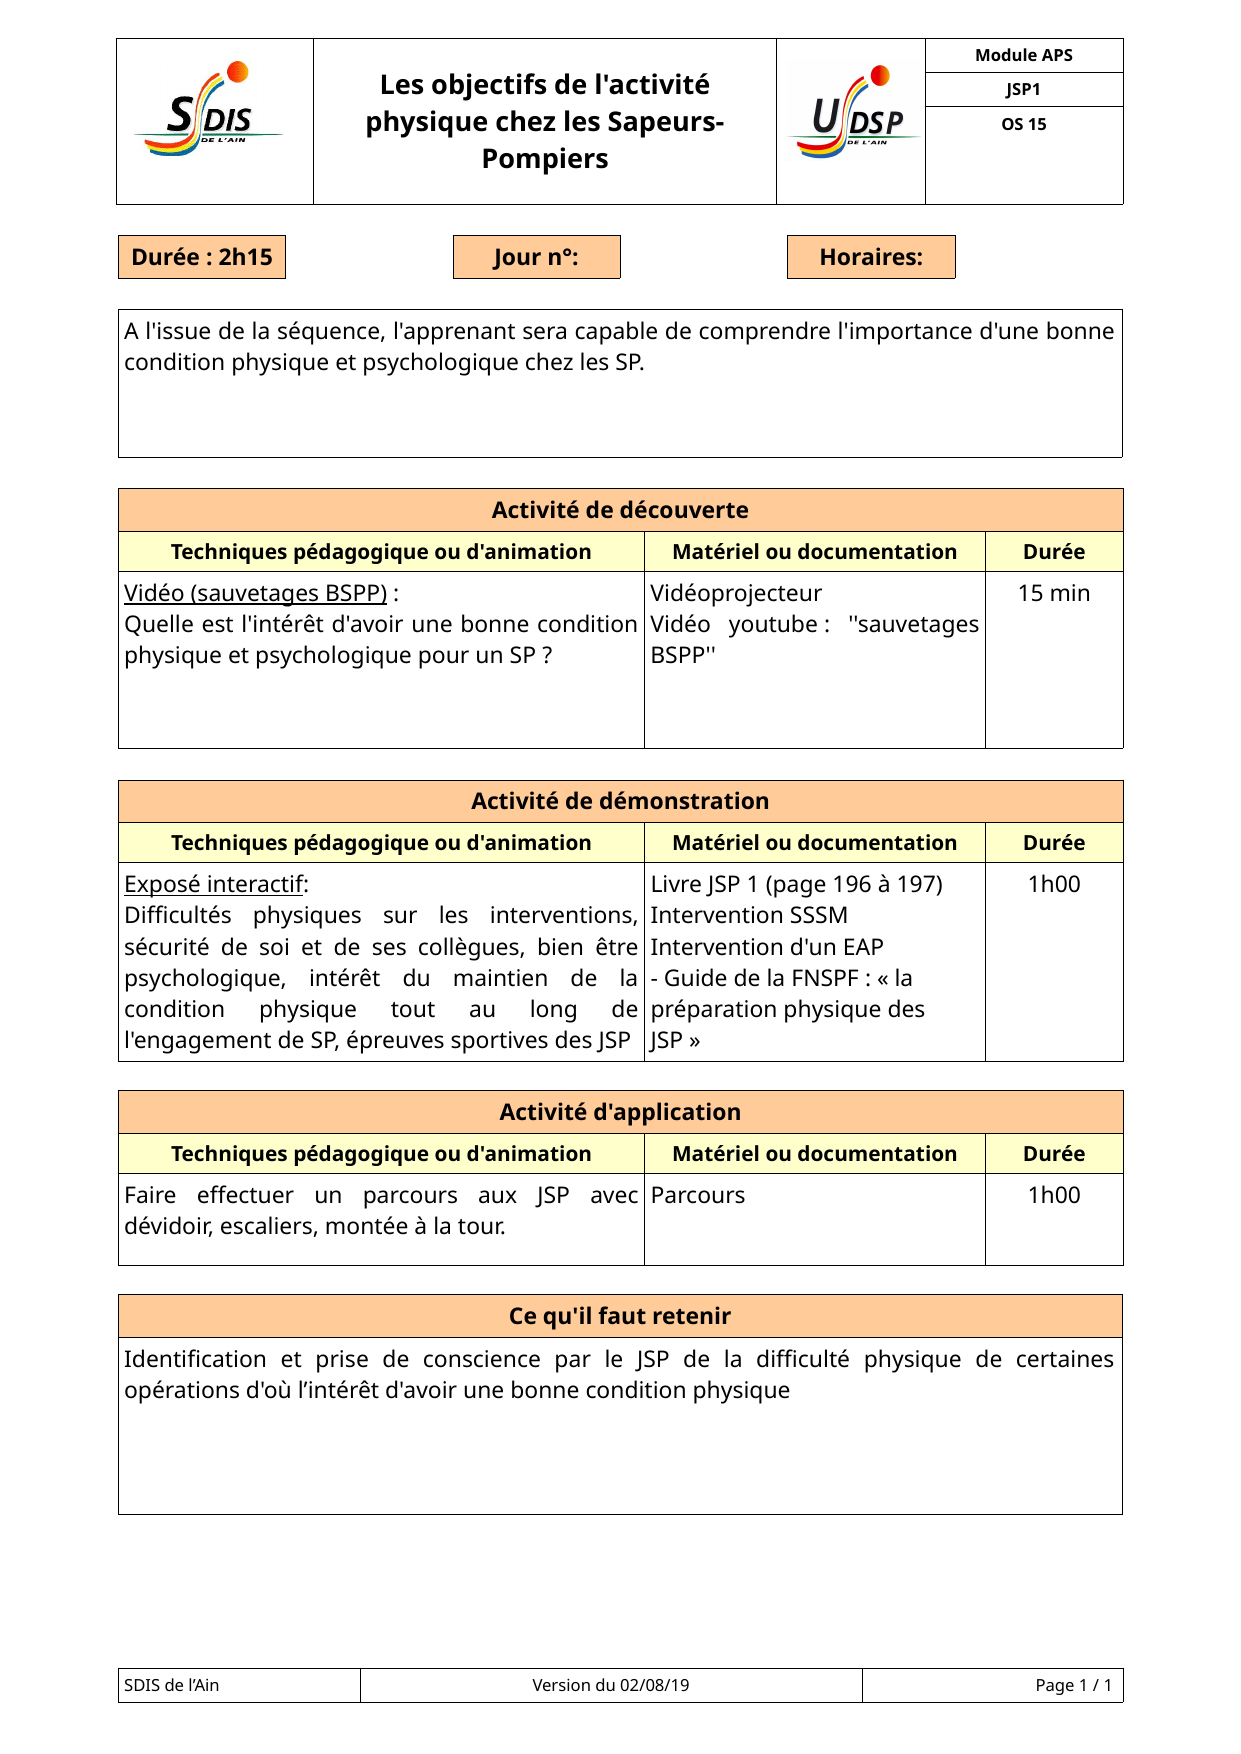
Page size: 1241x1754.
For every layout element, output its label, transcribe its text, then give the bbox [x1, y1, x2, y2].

table_header Activité de démonstration [119, 781, 1123, 822]
table_cell Vidéo (sauvetages BSPP) : Quelle est l'intérêt d'avoir une bonne condition physique et psychologique pour un SP ? [119, 572, 644, 748]
table_cell Techniques pédagogique ou d'animation [119, 823, 644, 862]
table_header [956, 235, 1122, 278]
table_header Les objectifs de l'activité physique chez les Sapeurs-Pompiers [314, 39, 776, 204]
table_header Activité d'application [119, 1091, 1123, 1133]
table_header Module APS [926, 39, 1123, 72]
table_header Durée : 2h15 [119, 236, 285, 278]
table_header [621, 235, 787, 278]
table_cell Vidéoprojecteur Vidéo youtube : ''sauvetages BSPP'' [645, 572, 985, 748]
table_cell Livre JSP 1 (page 196 à 197) Intervention SSSM Intervention d'un EAP - Guide de la FNSPF : « la préparation physique des JSP » [645, 863, 985, 1061]
table_header Horaires: [788, 236, 955, 278]
table_cell Exposé interactif: Difficultés physiques sur les interventions, sécurité de soi et de ses collègues, bien être psychologique, intérêt du maintien de la condition physique tout au long de l'engagement de SP, épreuves sportives des JSP [119, 863, 644, 1061]
table_cell Parcours [645, 1174, 985, 1265]
table_header [777, 39, 925, 204]
table_cell Identification et prise de conscience par le JSP de la difficulté physique de certaines opérations d'où l’intérêt d'avoir une bonne condition physique [119, 1338, 1122, 1514]
table_cell 15 min [986, 572, 1123, 748]
table_cell JSP1 [926, 73, 1123, 106]
table_cell 1h00 [986, 863, 1123, 1061]
table_cell Matériel ou documentation [645, 532, 985, 571]
table_header Ce qu'il faut retenir [119, 1295, 1122, 1337]
table_header A l'issue de la séquence, l'apprenant sera capable de comprendre l'importance d'une bonne condition physique et psychologique chez les SP. [119, 310, 1122, 457]
table_cell Matériel ou documentation [645, 1134, 985, 1173]
table_cell Durée [986, 1134, 1123, 1173]
picture [133, 61, 284, 156]
table_cell Faire effectuer un parcours aux JSP avec dévidoir, escaliers, montée à la tour. [119, 1174, 644, 1265]
table_cell OS 15 [926, 107, 1123, 204]
table_header Activité de découverte [119, 489, 1123, 531]
table_cell Durée [986, 823, 1123, 862]
picture [785, 59, 923, 161]
table_cell Durée [986, 532, 1123, 571]
table_cell Techniques pédagogique ou d'animation [119, 532, 644, 571]
table_header [117, 39, 313, 204]
table_header Jour n°: [454, 236, 620, 278]
table_cell Techniques pédagogique ou d'animation [119, 1134, 644, 1173]
table_header [286, 235, 453, 278]
table_cell Matériel ou documentation [645, 823, 985, 862]
table_cell 1h00 [986, 1174, 1123, 1265]
